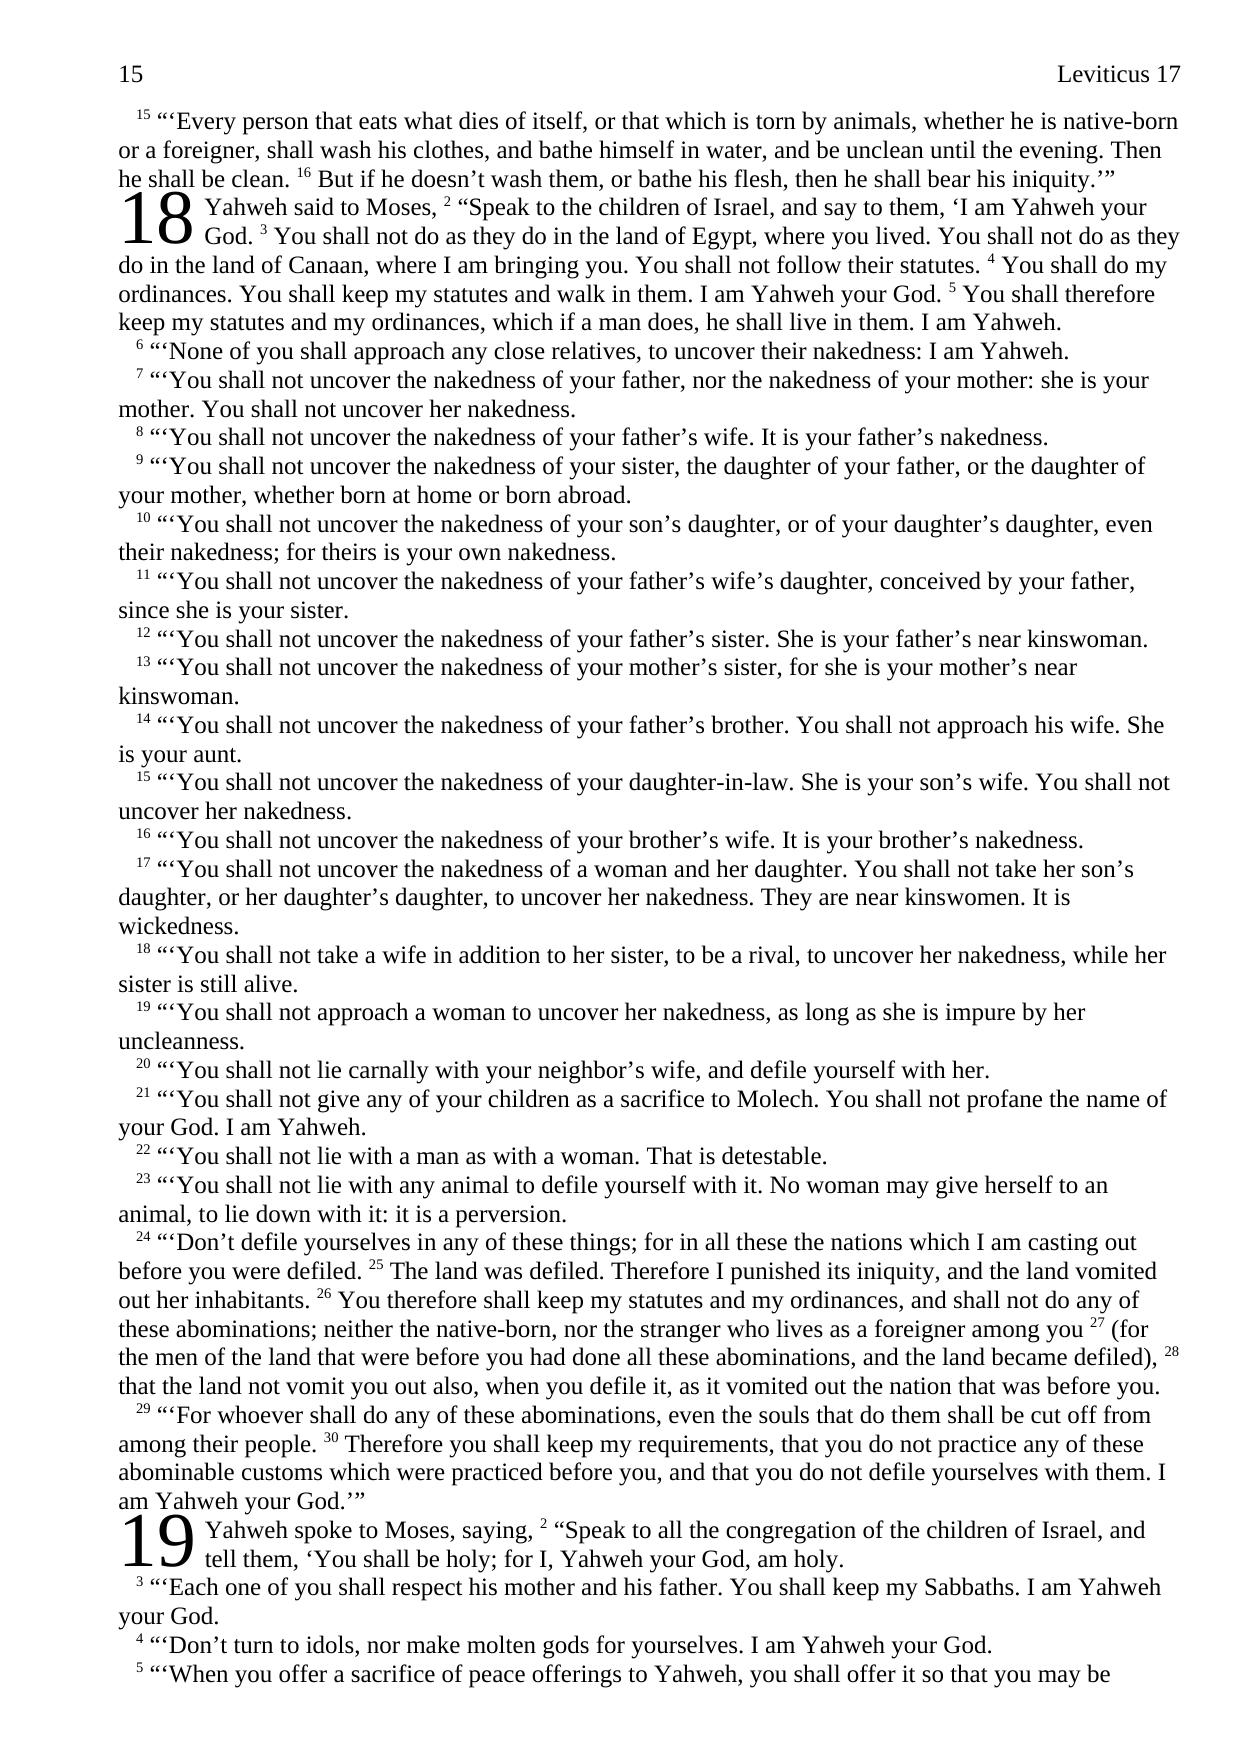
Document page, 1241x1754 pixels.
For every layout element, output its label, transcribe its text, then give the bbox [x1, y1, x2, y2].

text 5 “‘When you offer a sacrifice of peace offerings to Yahweh, you shall offer it so that you may be [118, 1659, 1181, 1687]
text 18Yahweh said to Moses, 2 “Speak to the children of Israel, and say to them, ‘I am Yahweh your God. 3 You shall not do as they do in the land of Egypt, where you lived. You shall not do as they do in the land of Canaan, where I am bringing you. You shall not follow their statutes. 4 You shall do my ordinances. You shall keep my statutes and walk in them. I am Yahweh your God. 5 You shall therefore keep my statutes and my ordinances, which if a man does, he shall live in them. I am Yahweh. [118, 192, 1181, 336]
text 22 “‘You shall not lie with a man as with a woman. That is detestable. [118, 1141, 1181, 1170]
text 4 “‘Don’t turn to idols, nor make molten gods for yourselves. I am Yahweh your God. [118, 1630, 1181, 1659]
text 15 “‘Every person that eats what dies of itself, or that which is torn by animals, whether he is native-born or a foreigner, shall wash his clothes, and bathe himself in water, and be unclean until the evening. Then he shall be clean. 16 But if he doesn’t wash them, or bathe his flesh, then he shall bear his iniquity.’” [118, 106, 1181, 192]
text 8 “‘You shall not uncover the nakedness of your father’s wife. It is your father’s nakedness. [118, 422, 1181, 451]
text 23 “‘You shall not lie with any animal to defile yourself with it. No woman may give herself to an animal, to lie down with it: it is a perversion. [118, 1170, 1181, 1227]
text 6 “‘None of you shall approach any close relatives, to uncover their nakedness: I am Yahweh. [118, 336, 1181, 365]
text 15 “‘You shall not uncover the nakedness of your daughter-in-law. She is your son’s wife. You shall not uncover her nakedness. [118, 767, 1181, 825]
text 10 “‘You shall not uncover the nakedness of your son’s daughter, or of your daughter’s daughter, even their nakedness; for theirs is your own nakedness. [118, 509, 1181, 566]
text 17 “‘You shall not uncover the nakedness of a woman and her daughter. You shall not take her son’s daughter, or her daughter’s daughter, to uncover her nakedness. They are near kinswomen. It is wickedness. [118, 854, 1181, 940]
text 21 “‘You shall not give any of your children as a sacrifice to Molech. You shall not profane the name of your God. I am Yahweh. [118, 1084, 1181, 1141]
text 3 “‘Each one of you shall respect his mother and his father. You shall keep my Sabbaths. I am Yahweh your God. [118, 1572, 1181, 1630]
text 7 “‘You shall not uncover the nakedness of your father, nor the nakedness of your mother: she is your mother. You shall not uncover her nakedness. [118, 365, 1181, 422]
text 18 “‘You shall not take a wife in addition to her sister, to be a rival, to uncover her nakedness, while her sister is still alive. [118, 940, 1181, 997]
text 13 “‘You shall not uncover the nakedness of your mother’s sister, for she is your mother’s near kinswoman. [118, 652, 1181, 710]
text 19 “‘You shall not approach a woman to uncover her nakedness, as long as she is impure by her uncleanness. [118, 997, 1181, 1055]
text 29 “‘For whoever shall do any of these abominations, even the souls that do them shall be cut off from among their people. 30 Therefore you shall keep my requirements, that you do not practice any of these abominable customs which were practiced before you, and that you do not defile yourselves with them. I am Yahweh your God.’” [118, 1400, 1181, 1515]
text 11 “‘You shall not uncover the nakedness of your father’s wife’s daughter, conceived by your father, since she is your sister. [118, 566, 1181, 624]
text 16 “‘You shall not uncover the nakedness of your brother’s wife. It is your brother’s nakedness. [118, 825, 1181, 854]
text 24 “‘Don’t defile yourselves in any of these things; for in all these the nations which I am casting out before you were defiled. 25 The land was defiled. Therefore I punished its iniquity, and the land vomited out her inhabitants. 26 You therefore shall keep my statutes and my ordinances, and shall not do any of these abominations; neither the native-born, nor the stranger who lives as a foreigner among you 27 (for the men of the land that were before you had done all these abominations, and the land became defiled), 28 that the land not vomit you out also, when you defile it, as it vomited out the nation that was before you. [118, 1227, 1181, 1400]
text 14 “‘You shall not uncover the nakedness of your father’s brother. You shall not approach his wife. She is your aunt. [118, 710, 1181, 767]
text 12 “‘You shall not uncover the nakedness of your father’s sister. She is your father’s near kinswoman. [118, 624, 1181, 652]
text 20 “‘You shall not lie carnally with your neighbor’s wife, and defile yourself with her. [118, 1055, 1181, 1084]
text 19Yahweh spoke to Moses, saying, 2 “Speak to all the congregation of the children of Israel, and tell them, ‘You shall be holy; for I, Yahweh your God, am holy. [118, 1515, 1181, 1572]
text 9 “‘You shall not uncover the nakedness of your sister, the daughter of your father, or the daughter of your mother, whether born at home or born abroad. [118, 451, 1181, 509]
